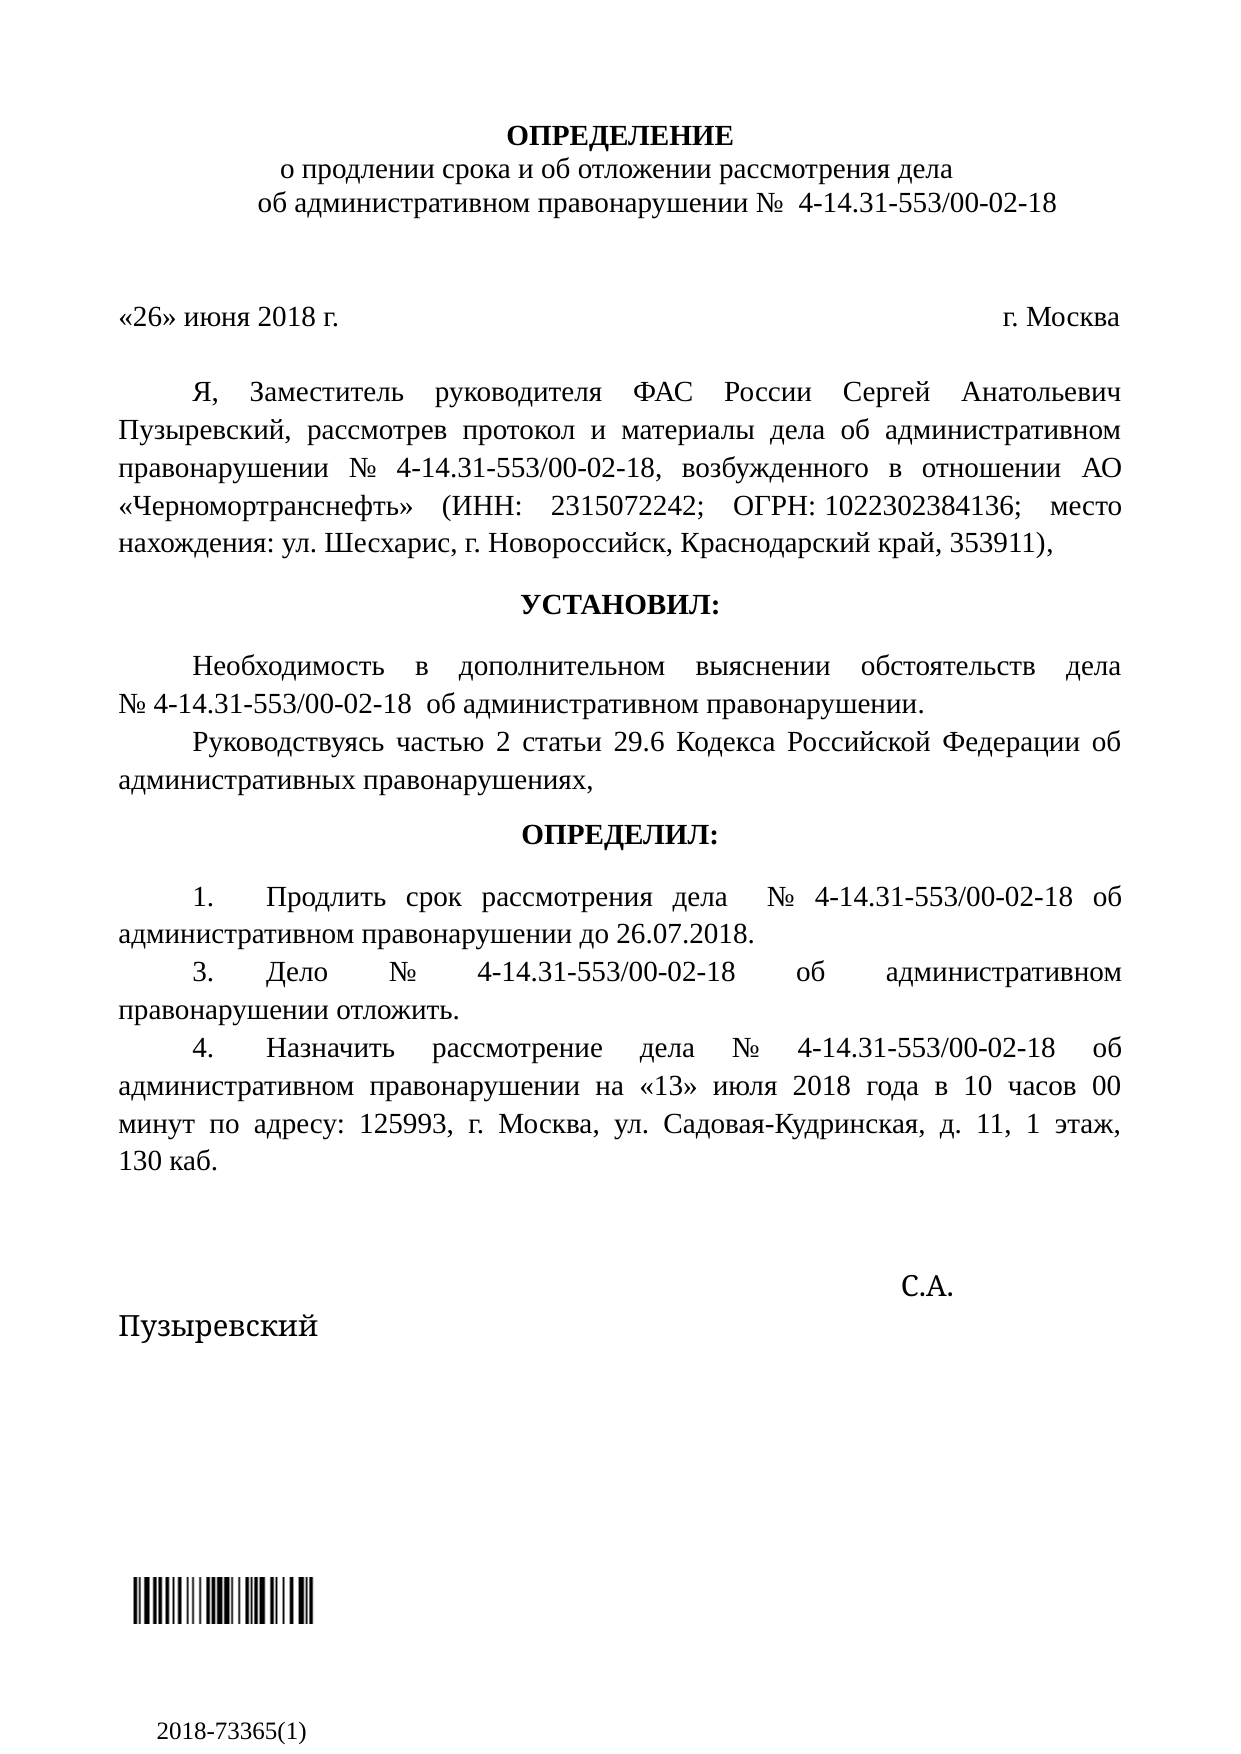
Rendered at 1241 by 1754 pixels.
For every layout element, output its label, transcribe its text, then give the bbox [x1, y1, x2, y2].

text 4. Назначить рассмотрение дела № 4-14.31-553/00-02-18 об административном правонарушении на «13» июля 2018 года в 10 часов 00 минут по адресу: 125993, г. Москва, ул. Садовая-Кудринская, д. 11, 1 этаж, 130 каб. [118, 1026, 1122, 1177]
text 3. Дело № 4-14.31-553/00-02-18 об административном правонарушении отложить. [118, 950, 1122, 1026]
picture [118, 1577, 331, 1624]
text «26» июня 2018 г. г. Москва [118, 294, 1122, 332]
text С.А. Пузыревский [118, 1265, 1122, 1344]
text Я, Заместитель руководителя ФАС России Сергей Анатольевич Пузыревский, рассмотрев протокол и материалы дела об административном правонарушении № 4-14.31-553/00-02-18, возбужденного в отношении АО «Черномортранснефть» (ИНН: 2315072242; ОГРН: 1022302384136; место нахождения: ул. Шесхарис, г. Новороссийск, Краснодарский край, 353911), [118, 370, 1122, 559]
subtitle об административном правонарушении № 4-14.31-553/00-02-18 [118, 185, 1122, 219]
text Необходимость в дополнительном выяснении обстоятельств дела № 4-14.31-553/00-02-18 об административном правонарушении. [118, 644, 1122, 720]
text ОПРЕДЕЛИЛ: [118, 813, 1122, 851]
text о продлении срока и об отложении рассмотрения дела [118, 152, 1122, 185]
text ОПРЕДЕЛЕНИЕ [118, 118, 1122, 152]
text Руководствуясь частью 2 статьи 29.6 Кодекса Российской Федерации об административных правонарушениях, [118, 720, 1122, 795]
text УСТАНОВИЛ: [118, 583, 1122, 621]
text 1. Продлить срок рассмотрения дела № 4-14.31-553/00-02-18 об административном правонарушении до 26.07.2018. [118, 874, 1122, 950]
